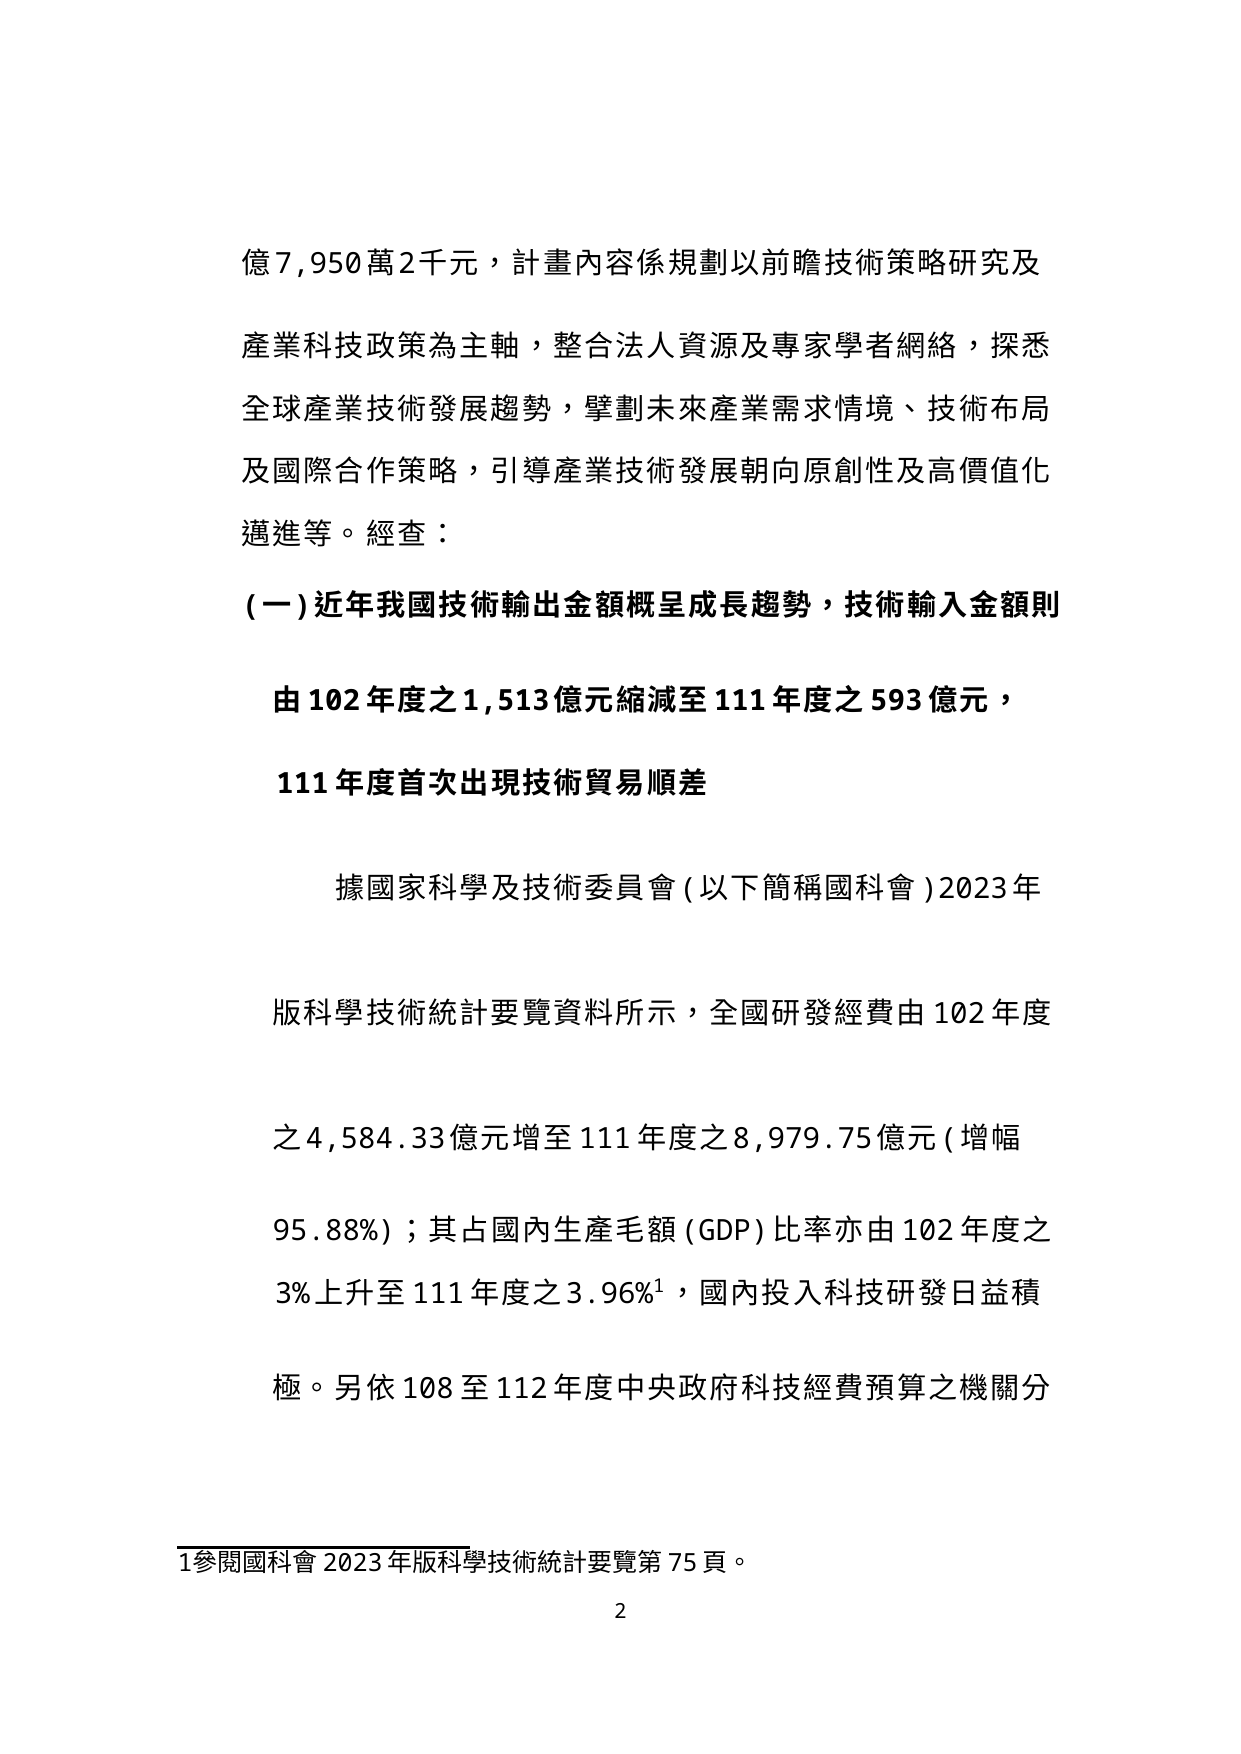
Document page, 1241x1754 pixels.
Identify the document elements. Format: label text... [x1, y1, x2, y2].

text 參閱國科會2023年版科學技術統計要覽第75頁。 [177, 1548, 1063, 1577]
text (一)近年我國技術輸出金額概呈成長趨勢，技術輸入金額則由102年度之1,513億元縮減至111年度之593億元，111年度首次出現技術貿易順差 [236, 552, 1063, 802]
text 據國家科學及技術委員會(以下簡稱國科會)2023年版科學技術統計要覽資料所示，全國研發經費由102年度之4,584.33億元增至111年度之8,979.75億元(增幅95.88%)；其占國內生產毛額(GDP)比率亦由102年度之3%上升至111年度之3.96%，國內投入科技研發日益積極。另依108至112年度中央政府科技經費預算之機關分布，近年研發資源主要集中於國科會、經濟部及中央研究院3機關，其中經濟部主管近5年占比介於26.3%至28.7%之間，均為中央部會排序第2名，僅次於國科會近年占比約4成。 [266, 802, 1063, 1427]
text 億7,950萬2千元，計畫內容係規劃以前瞻技術策略研究及產業科技政策為主軸，整合法人資源及專家學者網絡，探悉全球產業技術發展趨勢，擘劃未來產業需求情境、技術布局及國際合作策略，引導產業技術發展朝向原創性及高價值化邁進等。經查： [236, 177, 1063, 552]
